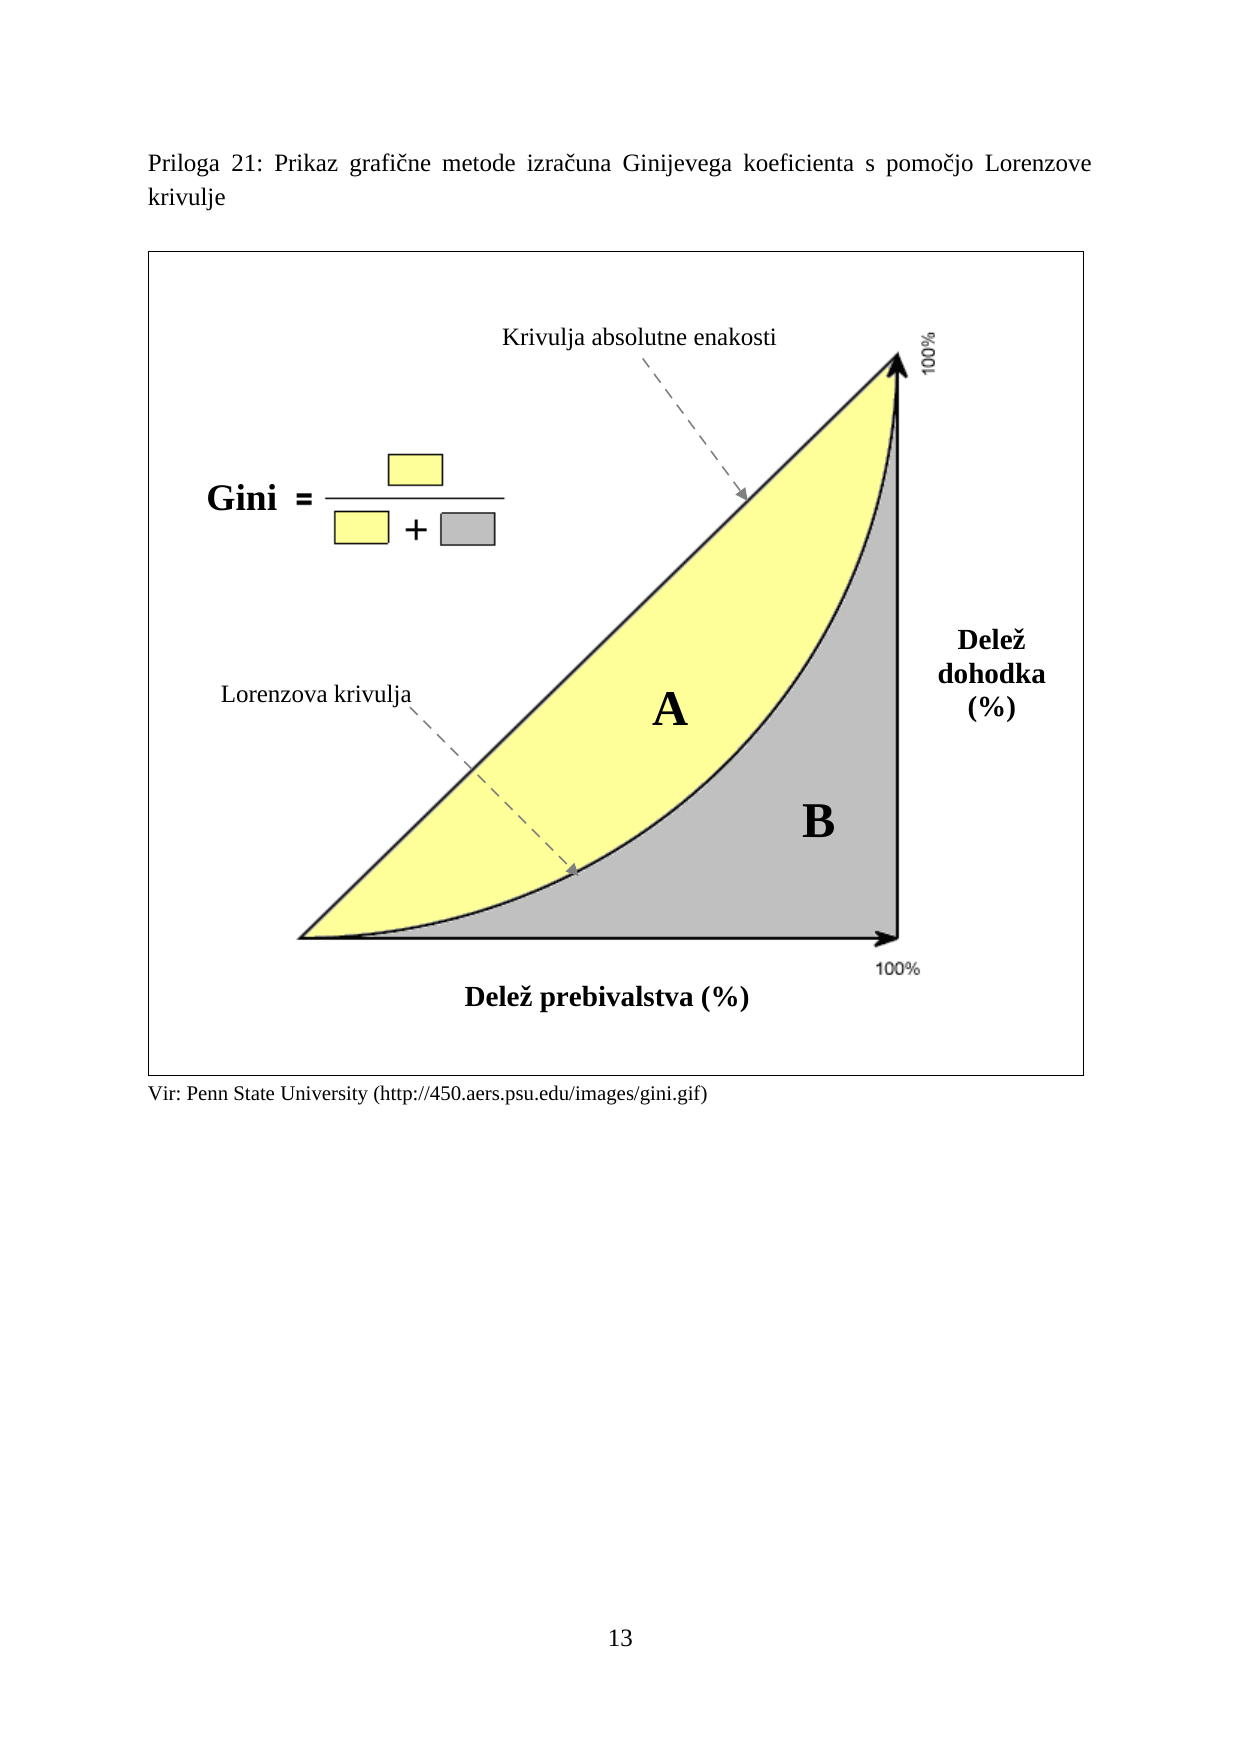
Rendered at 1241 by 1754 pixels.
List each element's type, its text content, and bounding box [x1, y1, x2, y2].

text Delež [933, 622, 1050, 656]
text Lorenzova krivulja [221, 679, 412, 707]
text dohodka [933, 656, 1050, 689]
text Vir: Penn State University (http://450.aers.psu.edu/images/gini.gif) [148, 251, 1092, 1105]
text Krivulja absolutne enakosti [502, 322, 787, 351]
text (%) [933, 689, 1050, 723]
text Priloga 21: Prikaz grafične metode izračuna Ginijevega koeficienta s pomočjo Lorenzove krivulje [148, 148, 1092, 211]
picture [164, 260, 1068, 1067]
text B [802, 791, 825, 848]
text A [652, 679, 694, 736]
text Delež prebivalstva (%) [464, 979, 750, 1012]
text Gini [206, 476, 286, 514]
